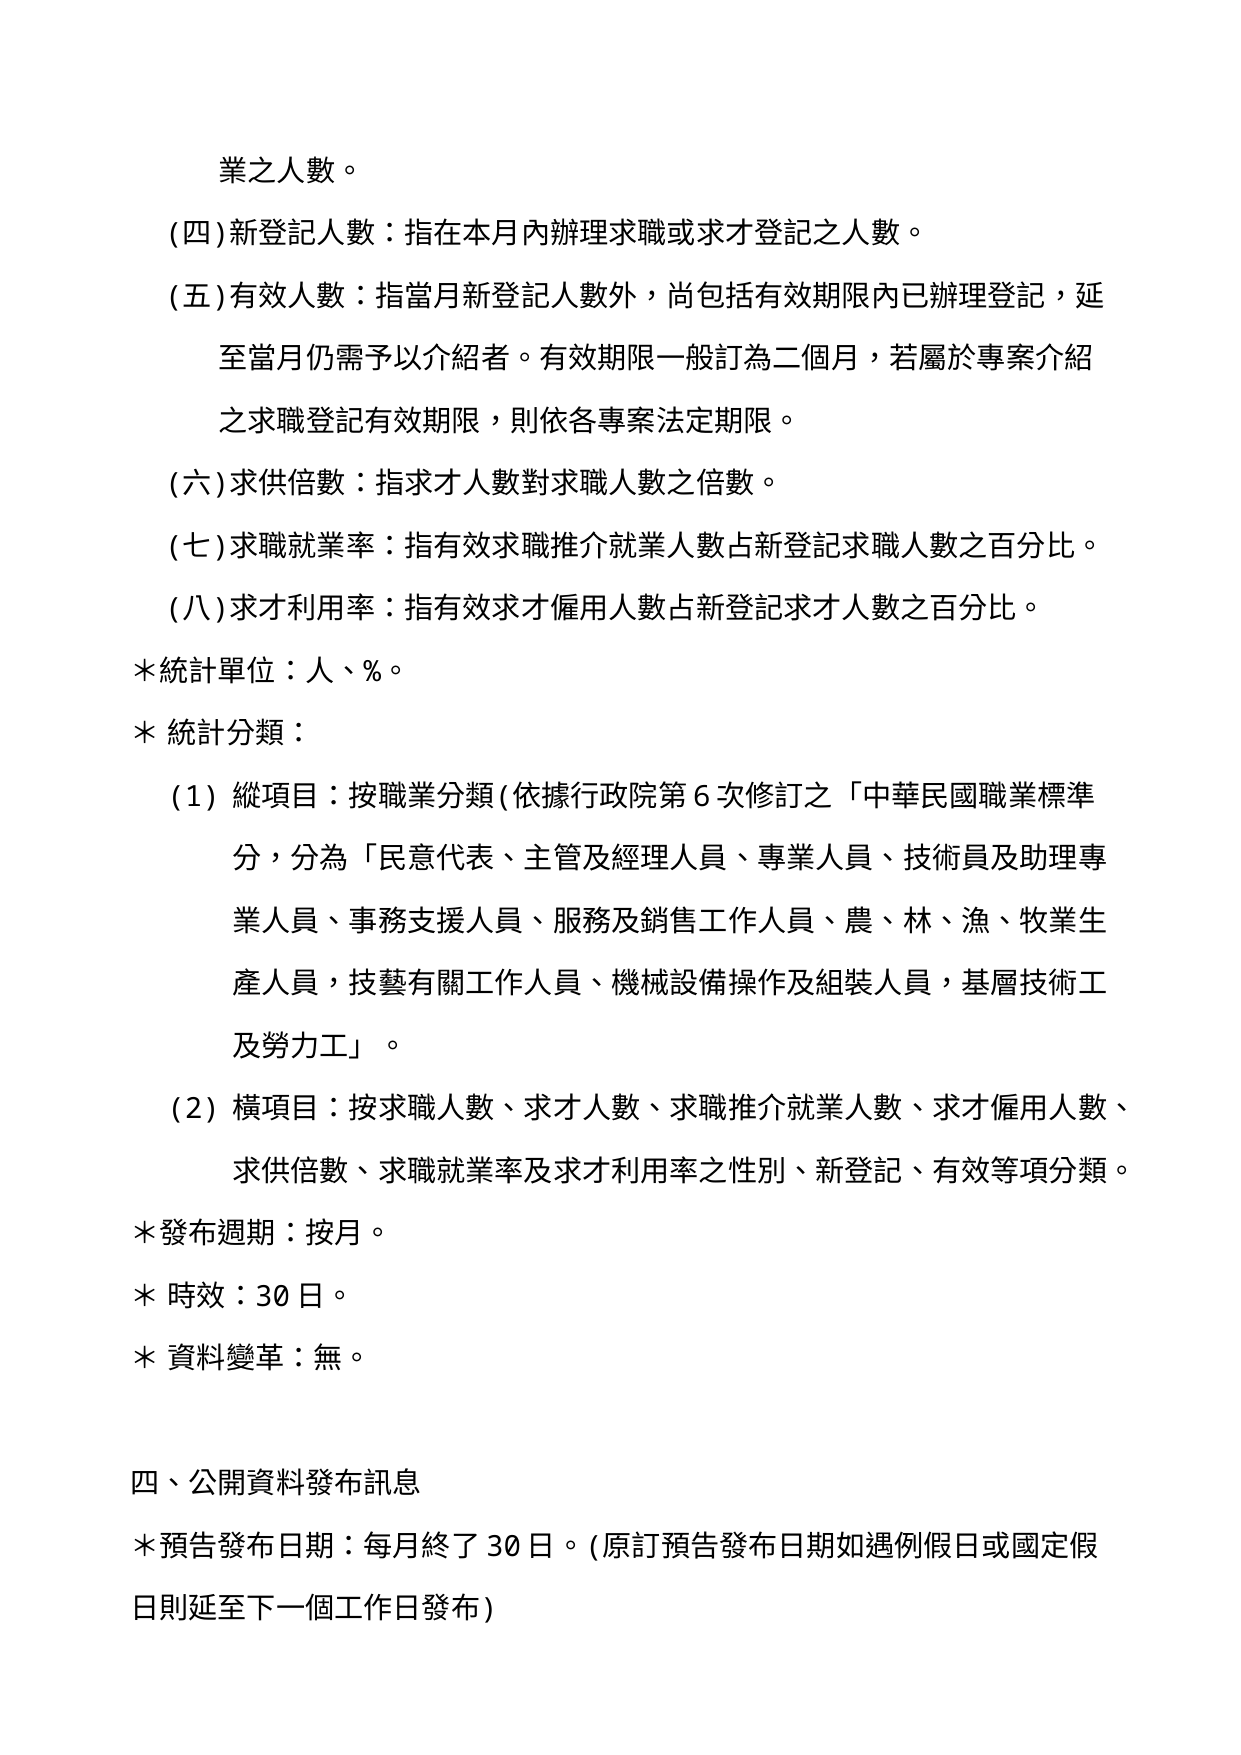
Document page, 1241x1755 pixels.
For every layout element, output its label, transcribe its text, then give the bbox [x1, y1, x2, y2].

list 縱項目：按職業分類(依據行政院第6次修訂之「中華民國職業標準分，分為「民意代表、主管及經理人員、專業人員、技術員及助理專業人員、事務支援人員、服務及銷售工作人員、農、林、漁、牧業生產人員，技藝有關工作人員、機械設備操作及組裝人員，基層技術工及勞力工」。 [167, 752, 1110, 1064]
text (五)有效人數：指當月新登記人數外，尚包括有效期限內已辦理登記，延至當月仍需予以介紹者。有效期限一般訂為二個月，若屬於專案介紹之求職登記有效期限，則依各專案法定期限。 [130, 252, 1110, 439]
text 四、公開資料發布訊息 [130, 1439, 1110, 1502]
text (四)新登記人數：指在本月內辦理求職或求才登記之人數。 [130, 189, 1110, 252]
list 資料變革：無。 [130, 1314, 1110, 1377]
text (七)求職就業率：指有效求職推介就業人數占新登記求職人數之百分比。 [130, 502, 1110, 564]
text (六)求供倍數：指求才人數對求職人數之倍數。 [130, 439, 1110, 502]
list 時效：30日。 [130, 1252, 1110, 1314]
text 業之人數。 [130, 127, 1110, 189]
text ＊預告發布日期：每月終了30日。(原訂預告發布日期如遇例假日或國定假日則延至下一個工作日發布) [130, 1502, 1110, 1627]
list 橫項目：按求職人數、求才人數、求職推介就業人數、求才僱用人數、求供倍數、求職就業率及求才利用率之性別、新登記、有效等項分類。 [167, 1064, 1110, 1189]
list 統計分類： [130, 689, 1110, 752]
text ＊發布週期：按月。 [130, 1189, 1110, 1252]
text (八)求才利用率：指有效求才僱用人數占新登記求才人數之百分比。 [130, 564, 1110, 627]
text ＊統計單位：人、%。 [130, 627, 1110, 689]
